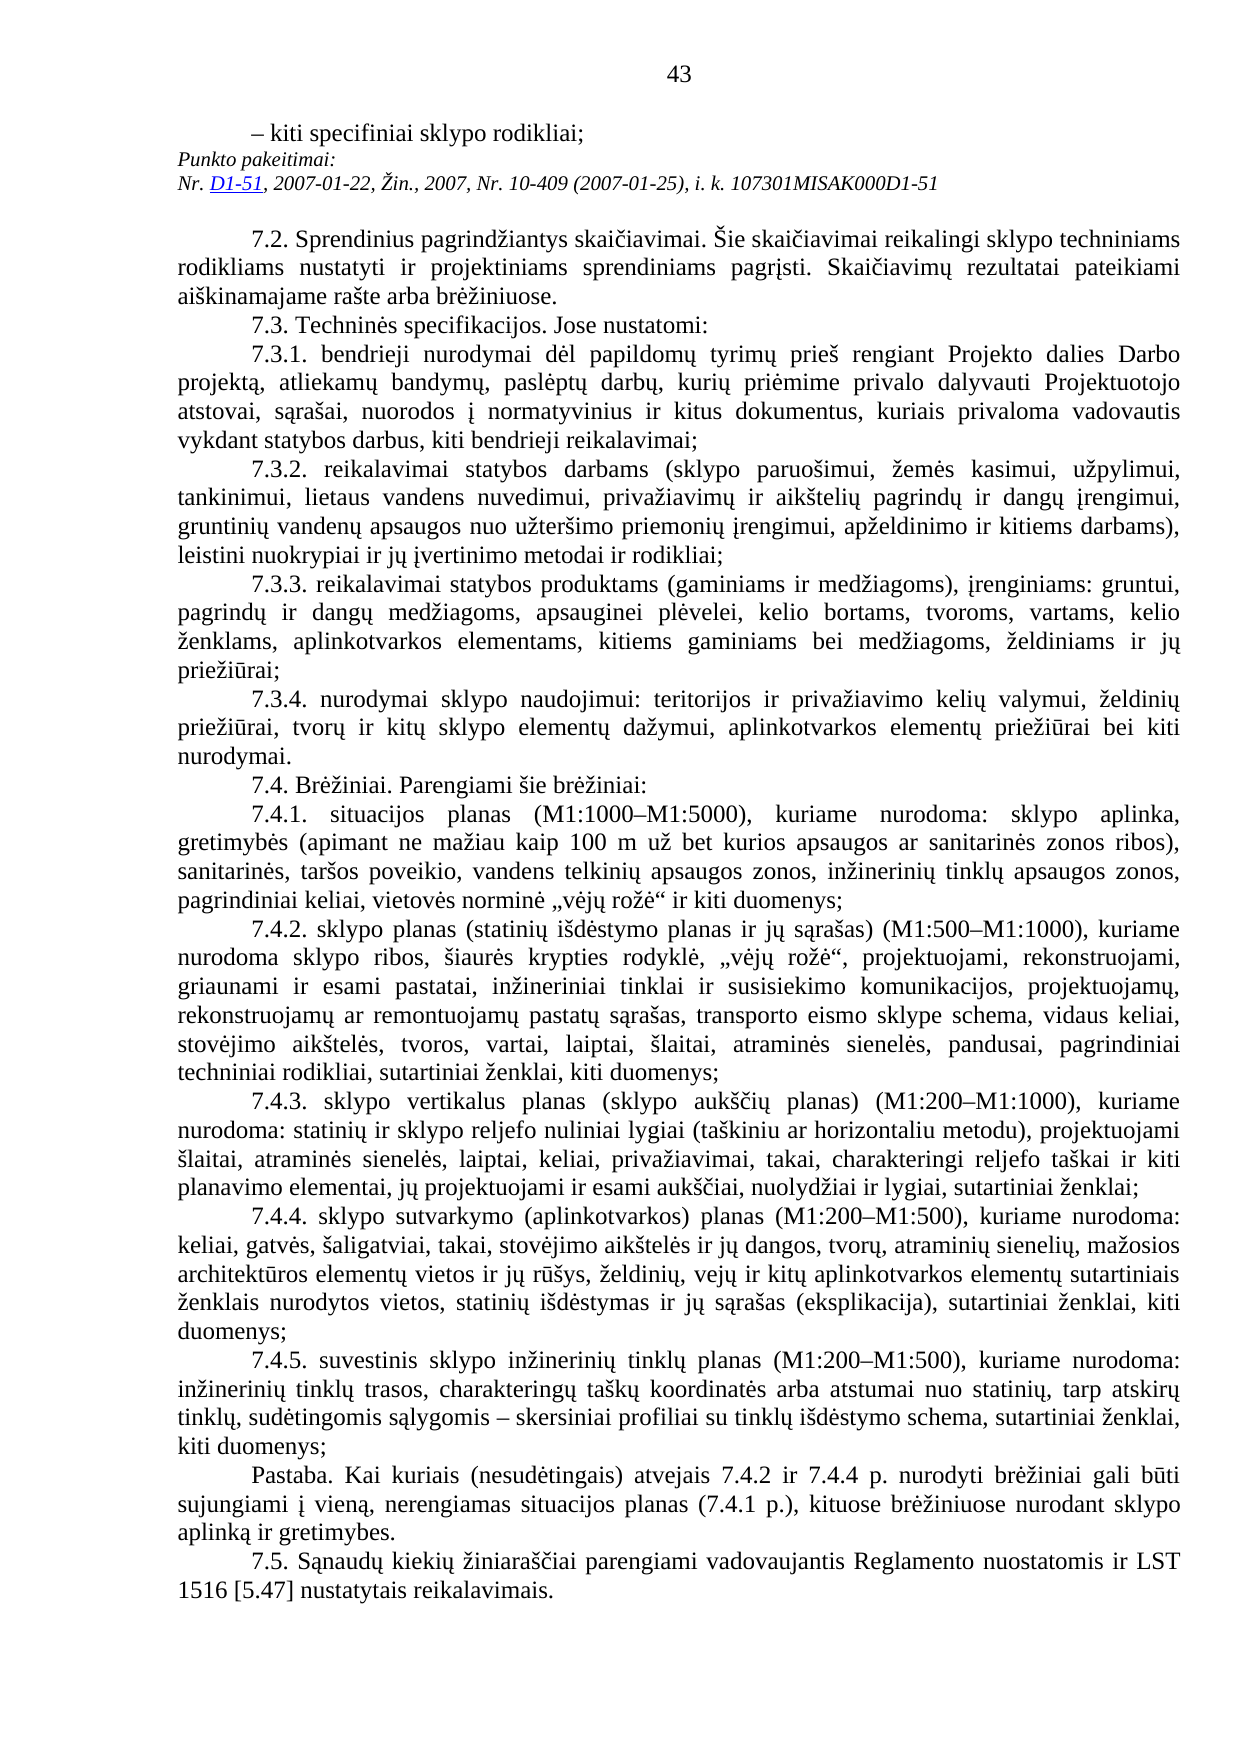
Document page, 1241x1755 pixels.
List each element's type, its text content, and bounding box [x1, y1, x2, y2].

text Nr. D1-51, 2007-01-22, Žin., 2007, Nr. 10-409 (2007-01-25), i. k. 107301MISAK000D1-51 [177, 171, 1181, 195]
text 7.3.4. nurodymai sklypo naudojimui: teritorijos ir privažiavimo kelių valymui, želdinių priežiūrai, tvorų ir kitų sklypo elementų dažymui, aplinkotvarkos elementų priežiūrai bei kiti nurodymai. [177, 684, 1181, 770]
text 7.4. Brėžiniai. Parengiami šie brėžiniai: [177, 770, 1181, 799]
text 7.4.4. sklypo sutvarkymo (aplinkotvarkos) planas (M1:200–M1:500), kuriame nurodoma: keliai, gatvės, šaligatviai, takai, stovėjimo aikštelės ir jų dangos, tvorų, atraminių sienelių, mažosios architektūros elementų vietos ir jų rūšys, želdinių, vejų ir kitų aplinkotvarkos elementų sutartiniais ženklais nurodytos vietos, statinių išdėstymas ir jų sąrašas (eksplikacija), sutartiniai ženklai, kiti duomenys; [177, 1201, 1181, 1345]
text 7.4.5. suvestinis sklypo inžinerinių tinklų planas (M1:200–M1:500), kuriame nurodoma: inžinerinių tinklų trasos, charakteringų taškų koordinatės arba atstumai nuo statinių, tarp atskirų tinklų, sudėtingomis sąlygomis – skersiniai profiliai su tinklų išdėstymo schema, sutartiniai ženklai, kiti duomenys; [177, 1345, 1181, 1460]
text Pastaba. Kai kuriais (nesudėtingais) atvejais 7.4.2 ir 7.4.4 p. nurodyti brėžiniai gali būti sujungiami į vieną, nerengiamas situacijos planas (7.4.1 p.), kituose brėžiniuose nurodant sklypo aplinką ir gretimybes. [177, 1460, 1181, 1546]
text 7.4.3. sklypo vertikalus planas (sklypo aukščių planas) (M1:200–M1:1000), kuriame nurodoma: statinių ir sklypo reljefo nuliniai lygiai (taškiniu ar horizontaliu metodu), projektuojami šlaitai, atraminės sienelės, laiptai, keliai, privažiavimai, takai, charakteringi reljefo taškai ir kiti planavimo elementai, jų projektuojami ir esami aukščiai, nuolydžiai ir lygiai, sutartiniai ženklai; [177, 1086, 1181, 1201]
text 7.3. Techninės specifikacijos. Jose nustatomi: [177, 310, 1181, 339]
text 7.5. Sąnaudų kiekių žiniaraščiai parengiami vadovaujantis Reglamento nuostatomis ir LST 1516 [5.47] nustatytais reikalavimais. [177, 1546, 1181, 1604]
text 7.3.1. bendrieji nurodymai dėl papildomų tyrimų prieš rengiant Projekto dalies Darbo projektą, atliekamų bandymų, paslėptų darbų, kurių priėmime privalo dalyvauti Projektuotojo atstovai, sąrašai, nuorodos į normatyvinius ir kitus dokumentus, kuriais privaloma vadovautis vykdant statybos darbus, kiti bendrieji reikalavimai; [177, 339, 1181, 454]
text Punkto pakeitimai: [177, 147, 1181, 171]
text 7.3.3. reikalavimai statybos produktams (gaminiams ir medžiagoms), įrenginiams: gruntui, pagrindų ir dangų medžiagoms, apsauginei plėvelei, kelio bortams, tvoroms, vartams, kelio ženklams, aplinkotvarkos elementams, kitiems gaminiams bei medžiagoms, želdiniams ir jų priežiūrai; [177, 569, 1181, 684]
text 7.4.1. situacijos planas (M1:1000–M1:5000), kuriame nurodoma: sklypo aplinka, gretimybės (apimant ne mažiau kaip 100 m už bet kurios apsaugos ar sanitarinės zonos ribos), sanitarinės, taršos poveikio, vandens telkinių apsaugos zonos, inžinerinių tinklų apsaugos zonos, pagrindiniai keliai, vietovės norminė „vėjų rožė“ ir kiti duomenys; [177, 799, 1181, 914]
text – kiti specifiniai sklypo rodikliai; [177, 118, 1181, 147]
text 7.2. Sprendinius pagrindžiantys skaičiavimai. Šie skaičiavimai reikalingi sklypo techniniams rodikliams nustatyti ir projektiniams sprendiniams pagrįsti. Skaičiavimų rezultatai pateikiami aiškinamajame rašte arba brėžiniuose. [177, 224, 1181, 310]
text 7.3.2. reikalavimai statybos darbams (sklypo paruošimui, žemės kasimui, užpylimui, tankinimui, lietaus vandens nuvedimui, privažiavimų ir aikštelių pagrindų ir dangų įrengimui, gruntinių vandenų apsaugos nuo užteršimo priemonių įrengimui, apželdinimo ir kitiems darbams), leistini nuokrypiai ir jų įvertinimo metodai ir rodikliai; [177, 454, 1181, 569]
text 7.4.2. sklypo planas (statinių išdėstymo planas ir jų sąrašas) (M1:500–M1:1000), kuriame nurodoma sklypo ribos, šiaurės krypties rodyklė, „vėjų rožė“, projektuojami, rekonstruojami, griaunami ir esami pastatai, inžineriniai tinklai ir susisiekimo komunikacijos, projektuojamų, rekonstruojamų ar remontuojamų pastatų sąrašas, transporto eismo sklype schema, vidaus keliai, stovėjimo aikštelės, tvoros, vartai, laiptai, šlaitai, atraminės sienelės, pandusai, pagrindiniai techniniai rodikliai, sutartiniai ženklai, kiti duomenys; [177, 914, 1181, 1086]
